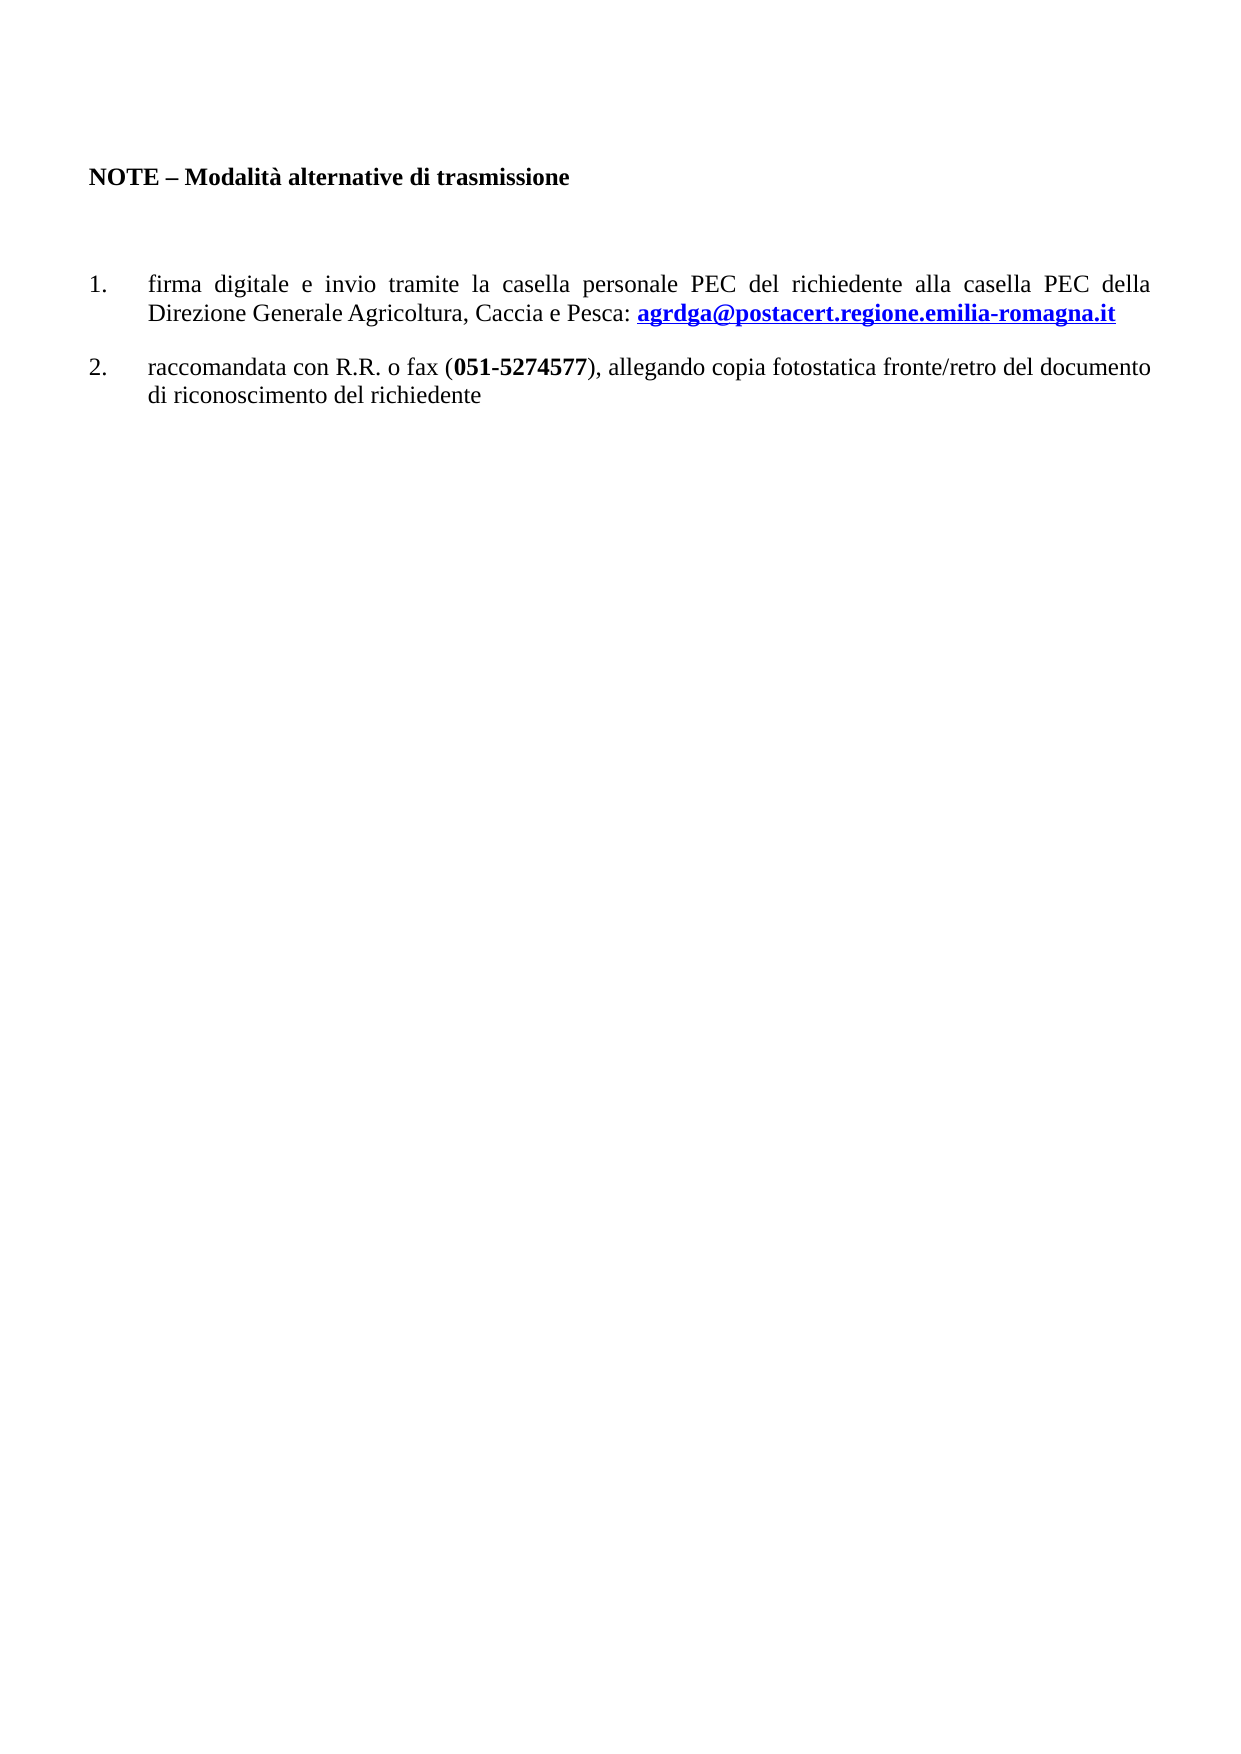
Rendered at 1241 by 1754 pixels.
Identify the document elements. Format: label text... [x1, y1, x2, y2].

text NOTE – Modalità alternative di trasmissione [89, 162, 1152, 191]
list raccomandata con R.R. o fax (051-5274577), allegando copia fotostatica fronte/retro del documento di riconoscimento del richiedente [89, 352, 1152, 409]
list firma digitale e invio tramite la casella personale PEC del richiedente alla casella PEC della Direzione Generale Agricoltura, Caccia e Pesca: agrdga@postacert.regione.emilia-romagna.it [89, 269, 1152, 327]
